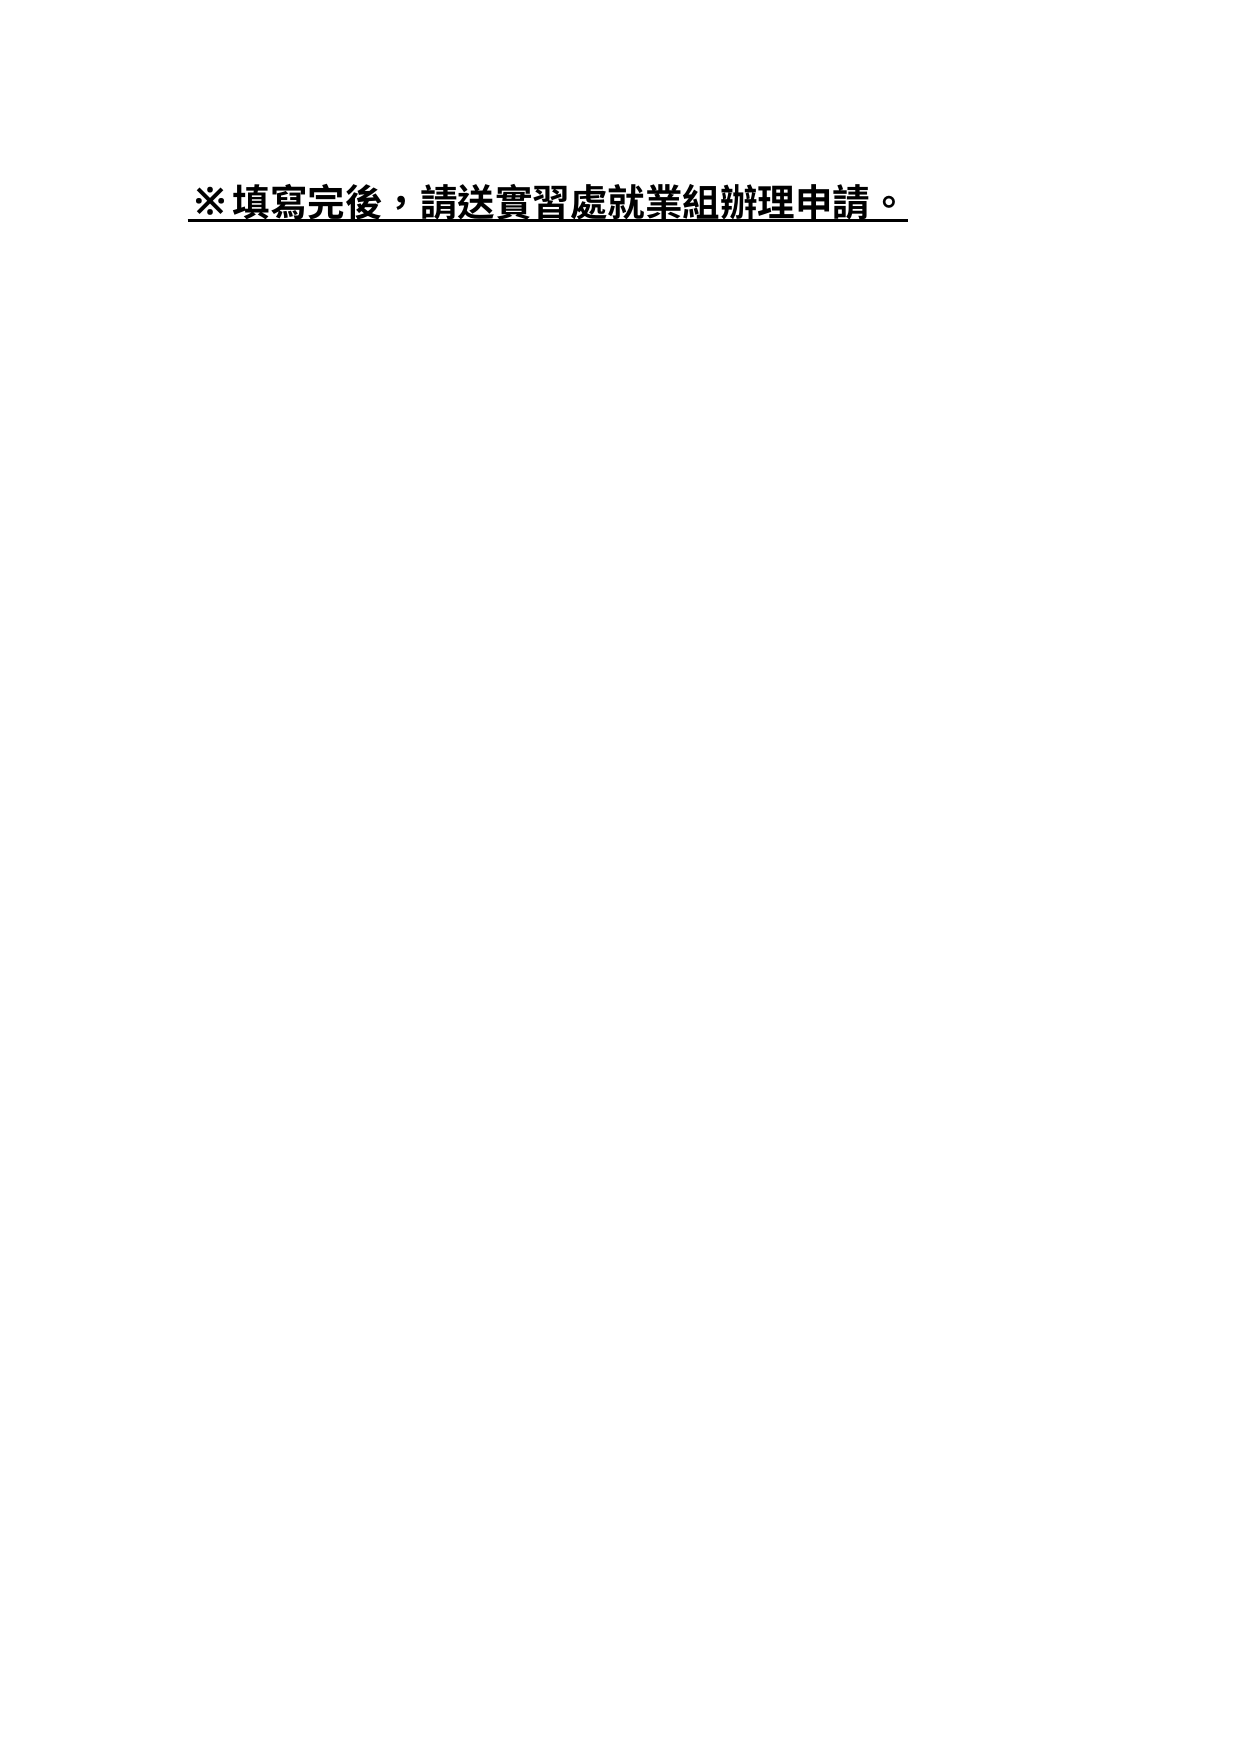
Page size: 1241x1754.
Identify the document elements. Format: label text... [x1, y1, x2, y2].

text ※填寫完後，請送實習處就業組辦理申請。 [187, 158, 1118, 221]
